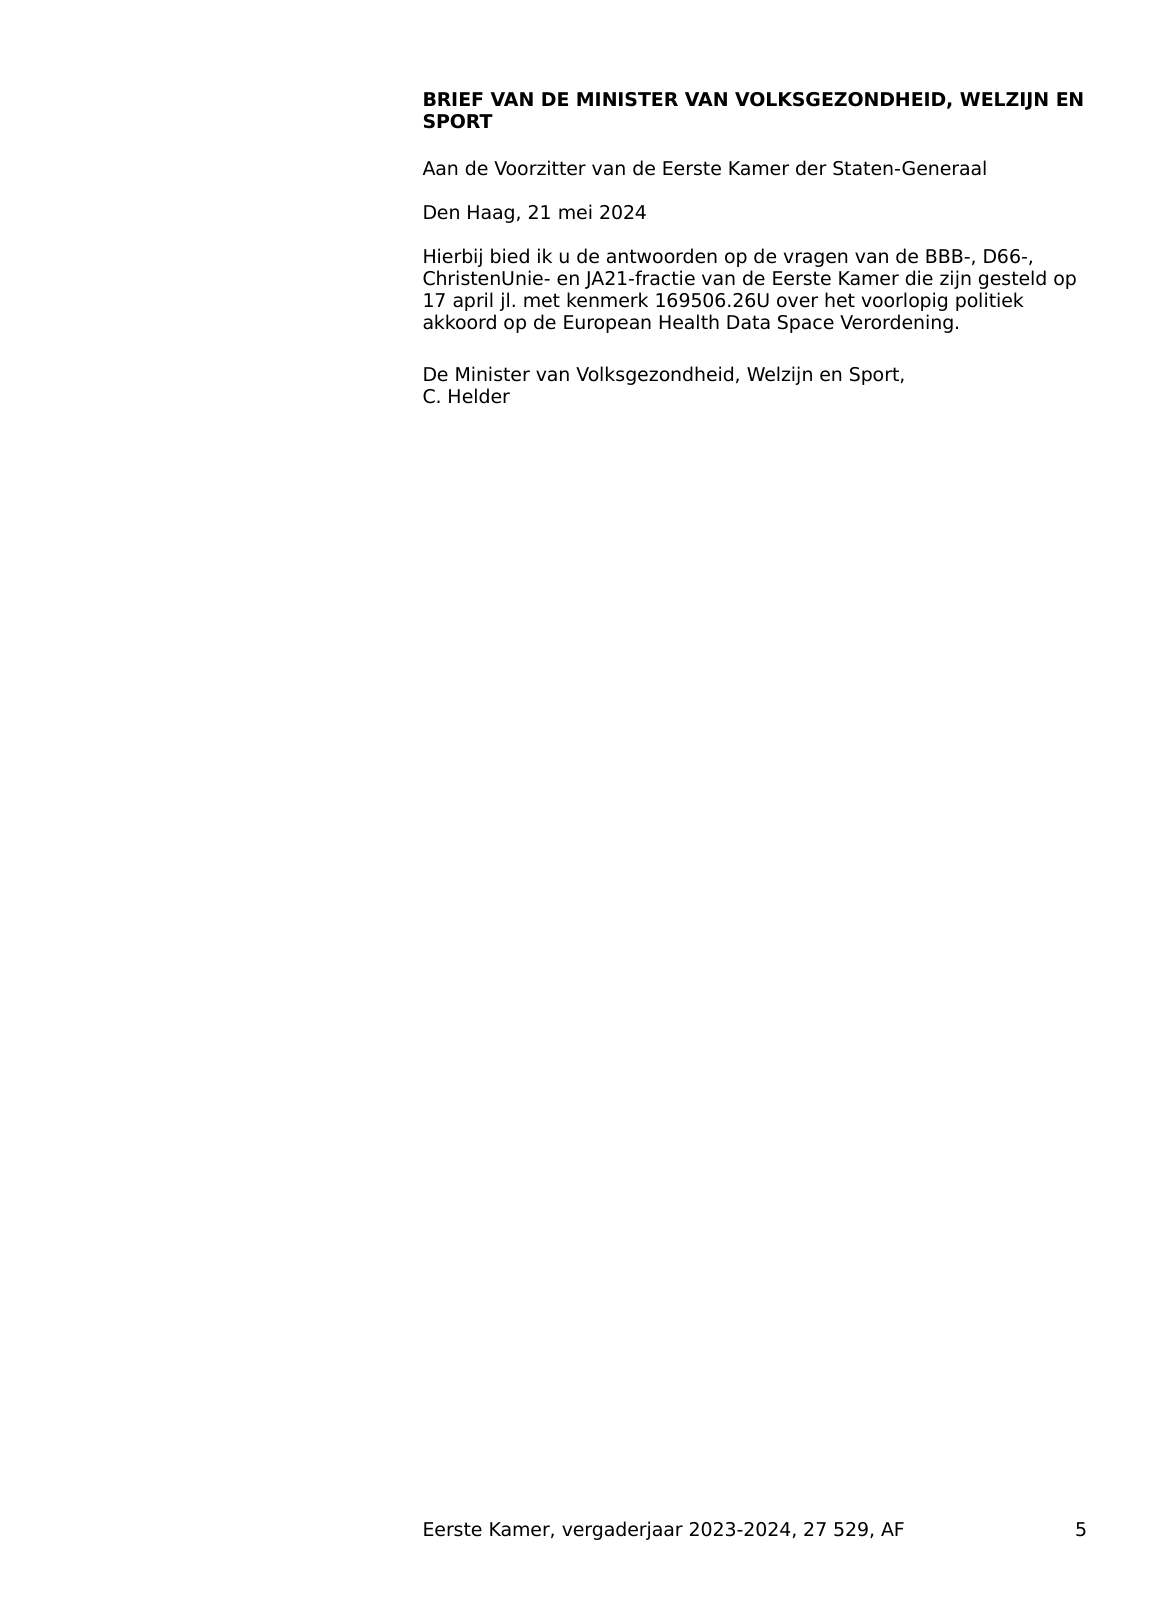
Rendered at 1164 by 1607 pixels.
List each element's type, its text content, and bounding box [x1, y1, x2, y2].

text Den Haag, 21 mei 2024 [422, 202, 1087, 224]
subtitle BRIEF VAN DE MINISTER VAN VOLKSGEZONDHEID, WELZIJN EN SPORT [422, 89, 1087, 133]
text De Minister van Volksgezondheid, Welzijn en Sport, C. Helder [422, 364, 1087, 408]
text Hierbij bied ik u de antwoorden op de vragen van de BBB-, D66-, ChristenUnie- en JA21-fractie van de Eerste Kamer die zijn gesteld op 17 april jl. met kenmerk 169506.26U over het voorlopig politiek akkoord op de European Health Data Space Verordening. [422, 246, 1087, 334]
text Aan de Voorzitter van de Eerste Kamer der Staten-Generaal [422, 158, 1087, 180]
